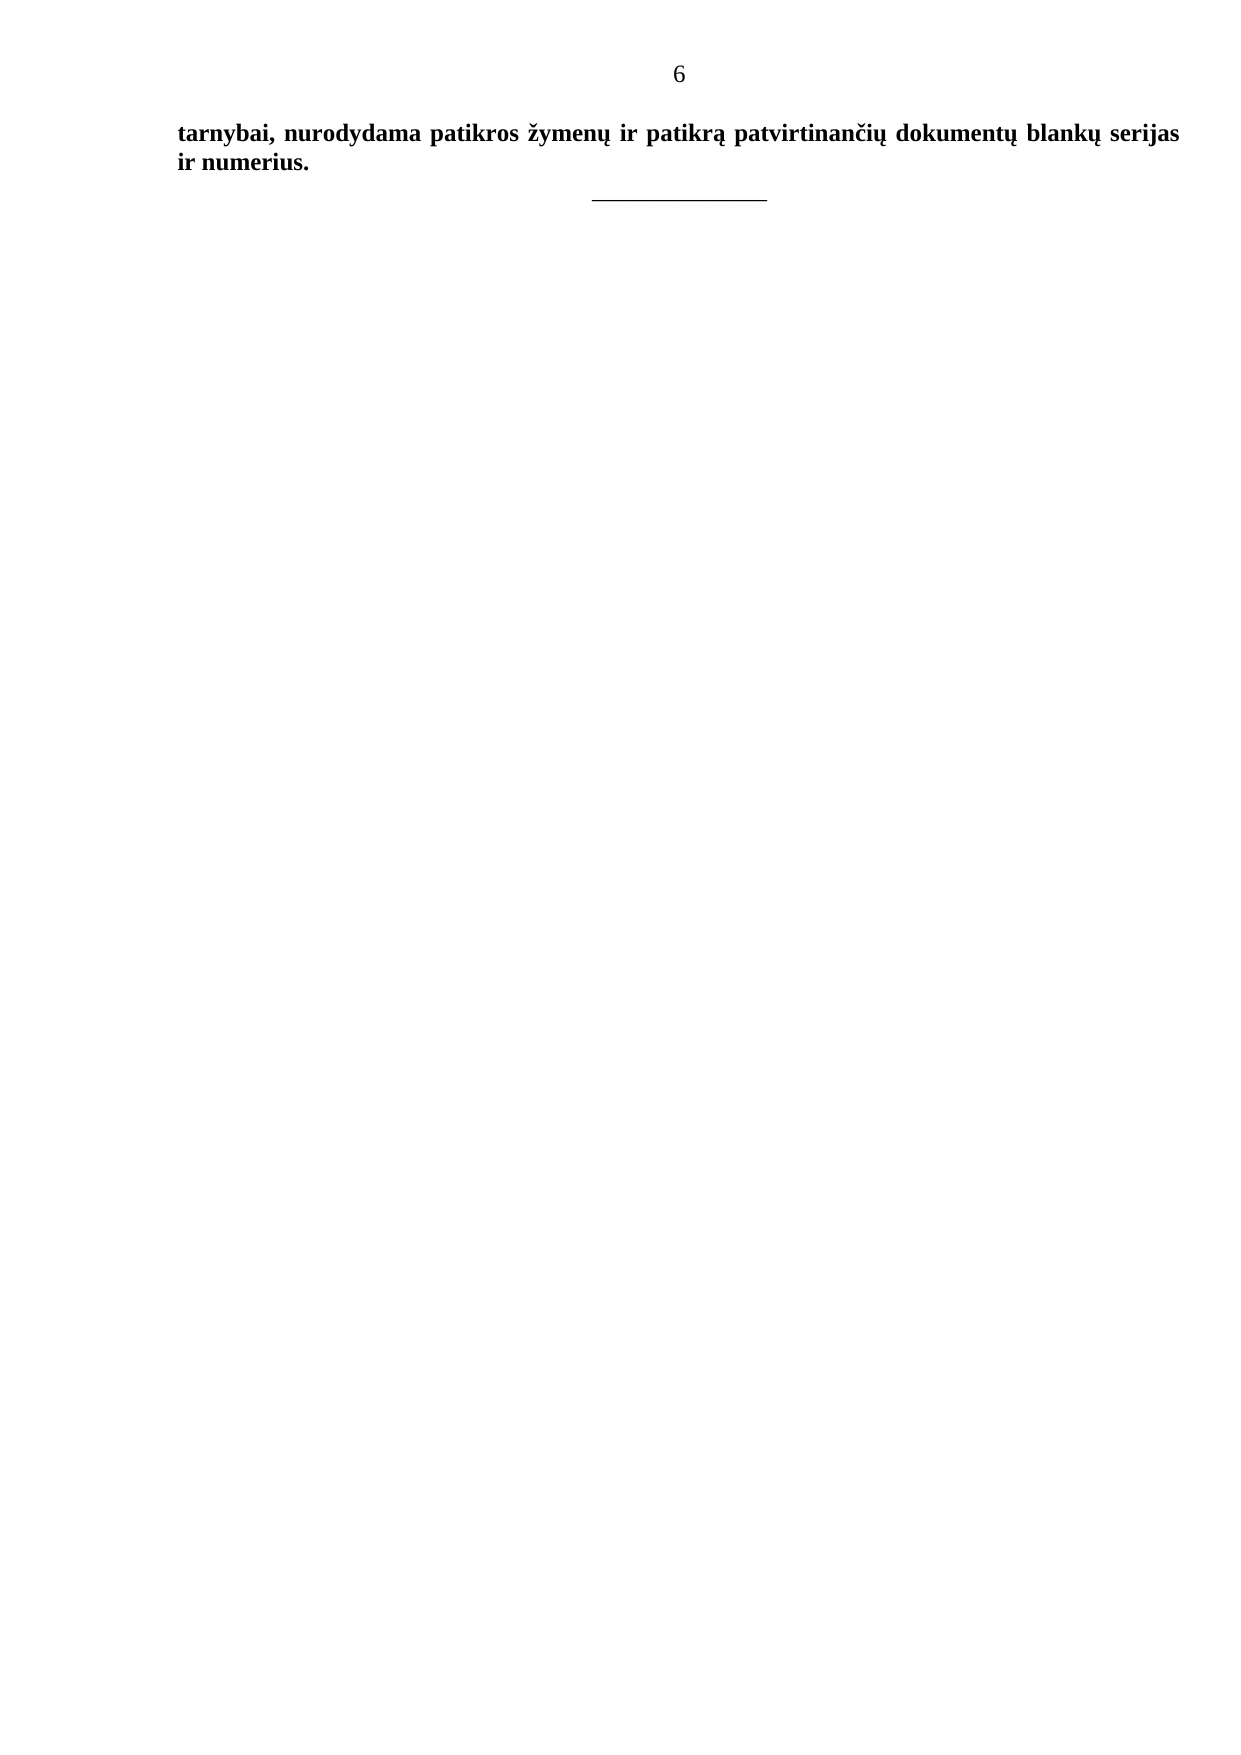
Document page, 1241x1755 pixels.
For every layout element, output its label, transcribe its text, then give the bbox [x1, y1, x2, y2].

text ______________ [177, 176, 1181, 204]
text tarnybai, nurodydama patikros žymenų ir patikrą patvirtinančių dokumentų blankų serijas ir numerius. [177, 118, 1181, 176]
